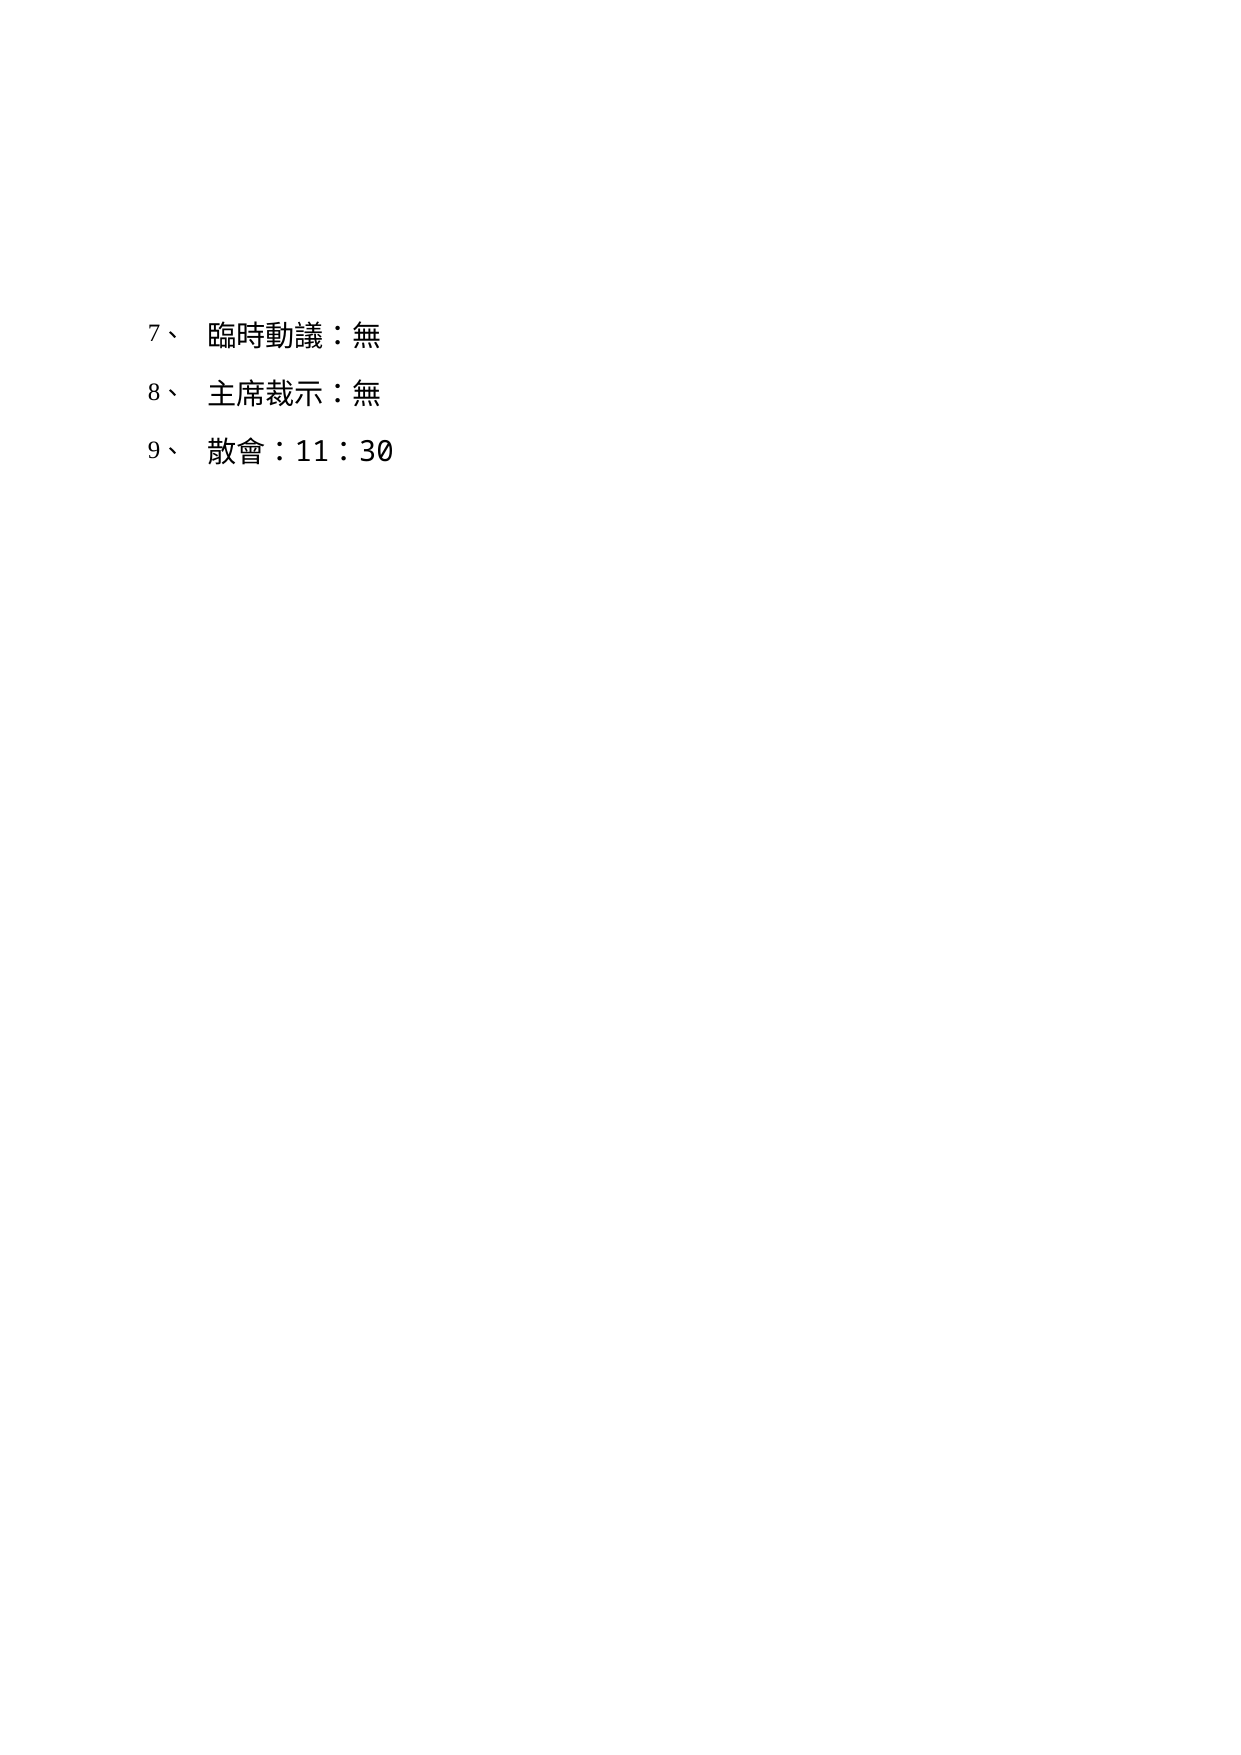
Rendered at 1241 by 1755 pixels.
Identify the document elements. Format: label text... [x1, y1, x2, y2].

list 臨時動議：無 [148, 294, 1093, 352]
list 散會：11：30 [148, 410, 1093, 469]
list 主席裁示：無 [148, 352, 1093, 410]
